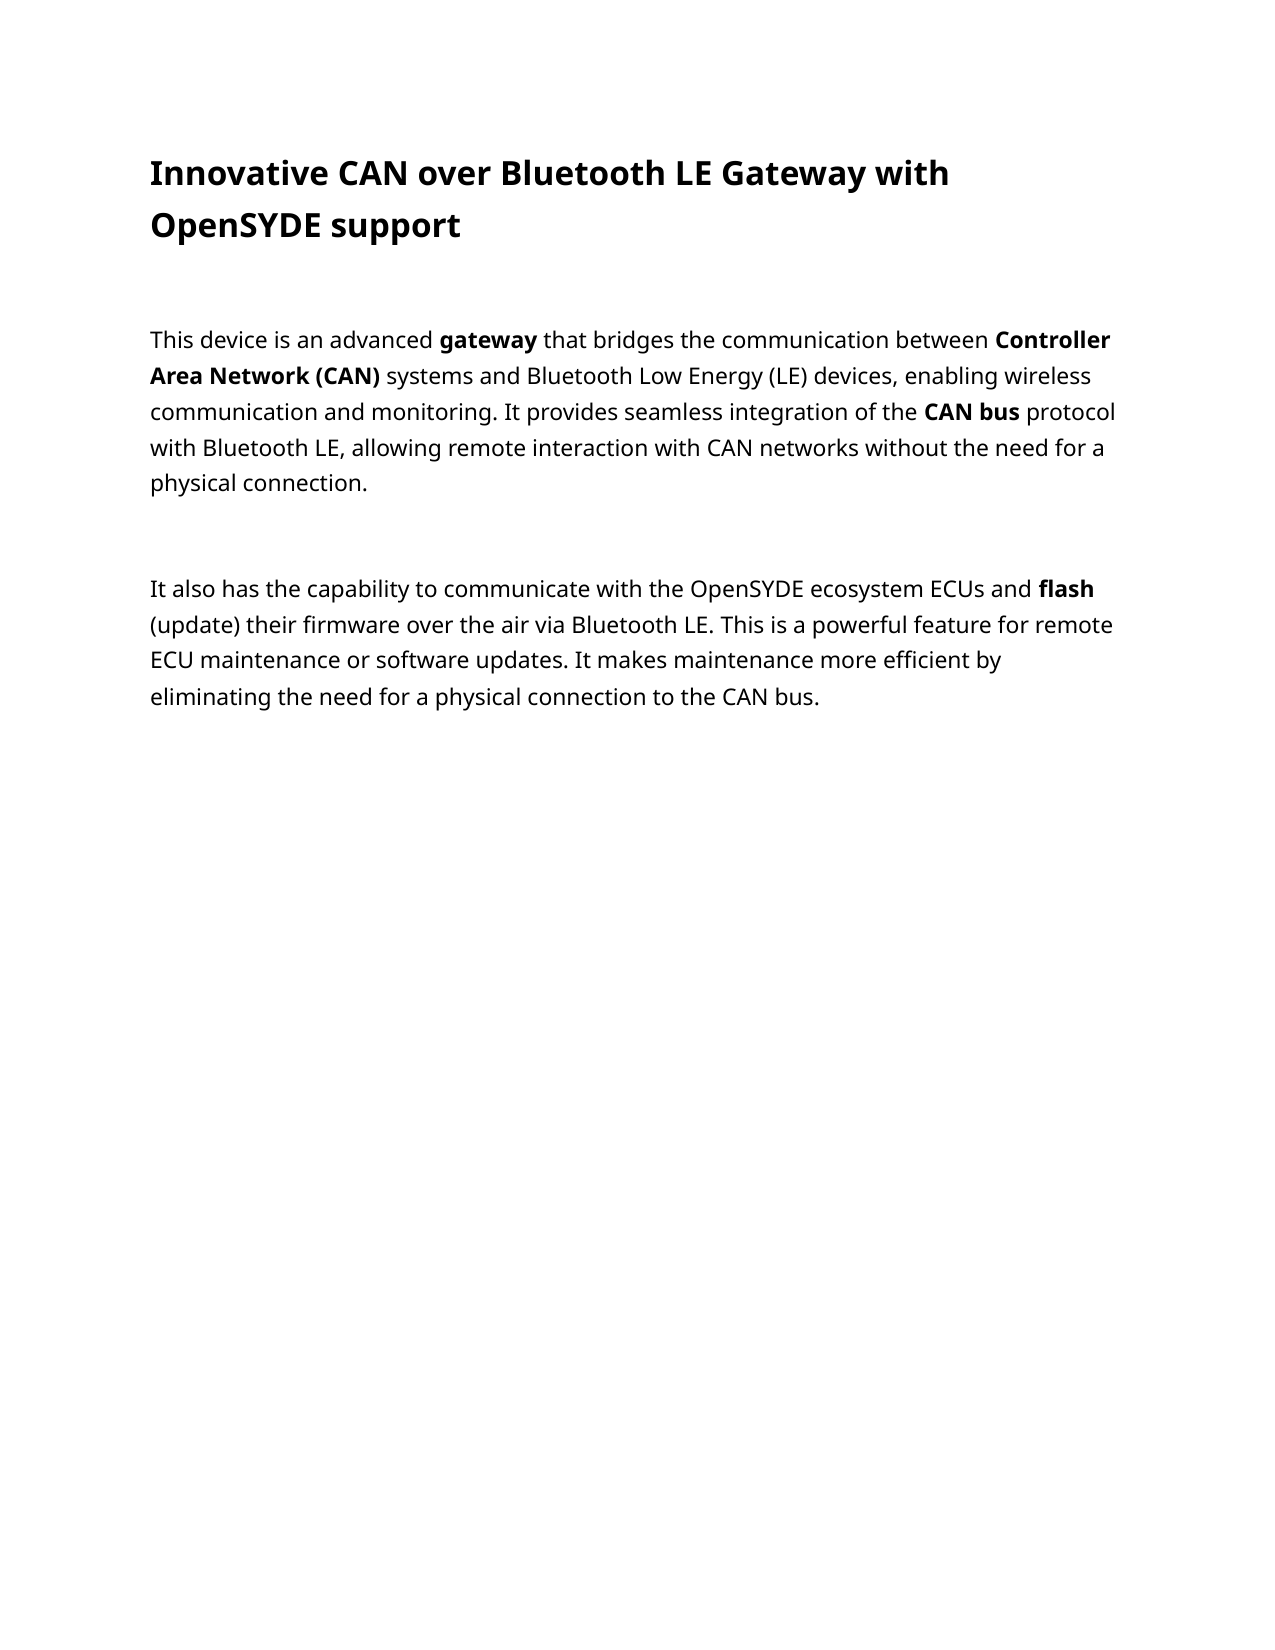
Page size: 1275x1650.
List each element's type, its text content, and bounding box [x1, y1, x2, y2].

text Innovative CAN over Bluetooth LE Gateway with OpenSYDE support [150, 150, 1125, 248]
text This device is an advanced gateway that bridges the communication between Controller Area Network (CAN) systems and Bluetooth Low Energy (LE) devices, enabling wireless communication and monitoring. It provides seamless integration of the CAN bus protocol with Bluetooth LE, allowing remote interaction with CAN networks without the need for a physical connection. [150, 324, 1125, 499]
text It also has the capability to communicate with the OpenSYDE ecosystem ECUs and flash (update) their firmware over the air via Bluetooth LE. This is a powerful feature for remote ECU maintenance or software updates. It makes maintenance more efficient by eliminating the need for a physical connection to the CAN bus. [150, 573, 1125, 712]
